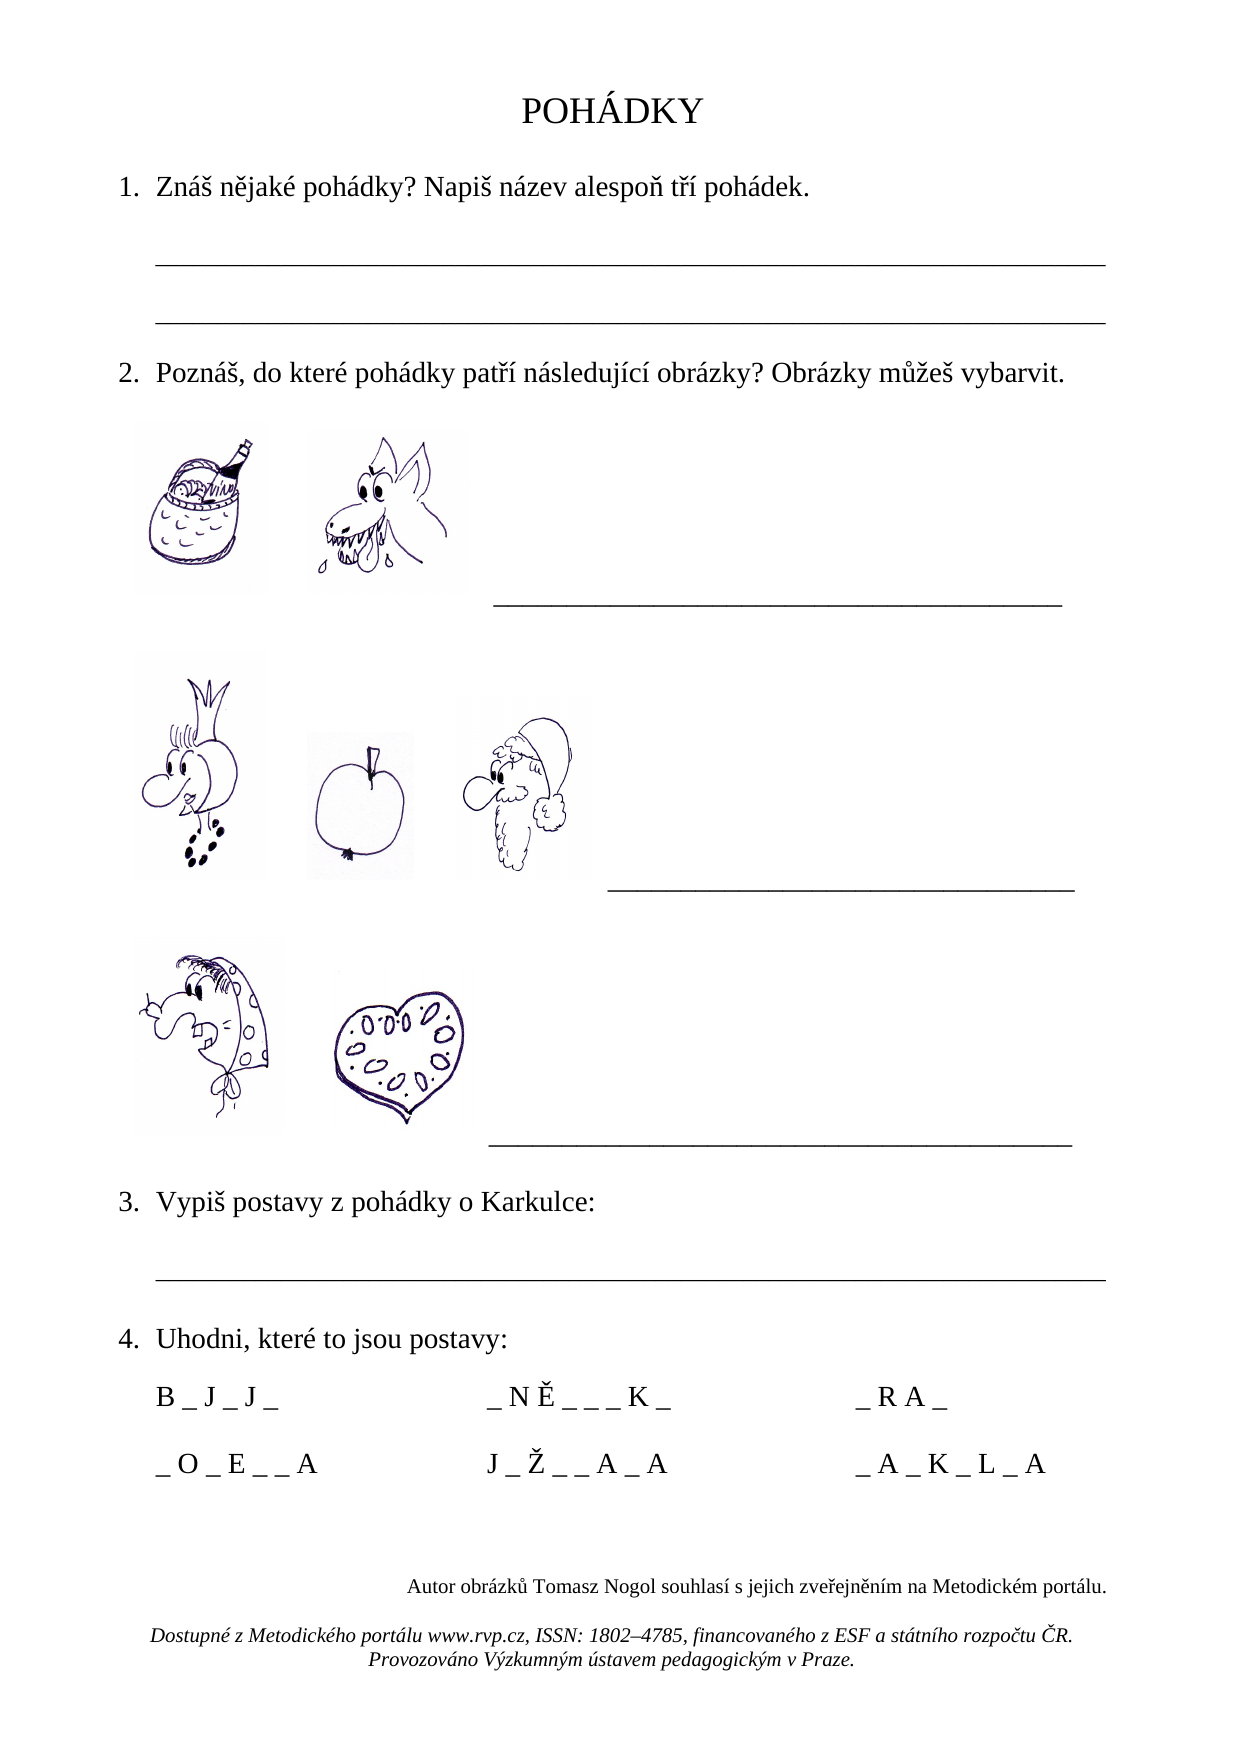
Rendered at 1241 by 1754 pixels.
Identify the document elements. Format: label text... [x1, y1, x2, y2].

picture [134, 652, 267, 880]
picture [134, 937, 286, 1135]
text _ O _ E _ _ A J _ Ž _ _ A _ A _ A _ K _ L _ A [156, 1447, 1107, 1480]
text ________________________________ [118, 644, 1107, 895]
text ____________________________________________________________________________ [156, 1255, 1107, 1283]
picture [326, 962, 473, 1135]
text POHÁDKY [118, 89, 1107, 132]
text ________________________________________ [118, 929, 1107, 1150]
list Uhodni, které to jsou postavy: [118, 1321, 1107, 1354]
list Znáš nějaké pohádky? Napiš název alespoň tří pohádek. [118, 169, 1107, 203]
text ________________________________________________________________________________________________________________________________________________________ [155, 240, 1107, 327]
picture [307, 732, 414, 880]
subtitle B _ J _ J _ _ N Ě _ _ _ K _ _ R A _ [156, 1379, 1107, 1413]
picture [134, 422, 268, 595]
picture [453, 695, 592, 880]
list Poznáš, do které pohádky patří následující obrázky? Obrázky můžeš vybarvit. [118, 355, 1107, 389]
list Vypiš postavy z pohádky o Karkulce: [118, 1184, 1107, 1217]
text _______________________________________ [118, 414, 1107, 610]
picture [307, 429, 470, 595]
